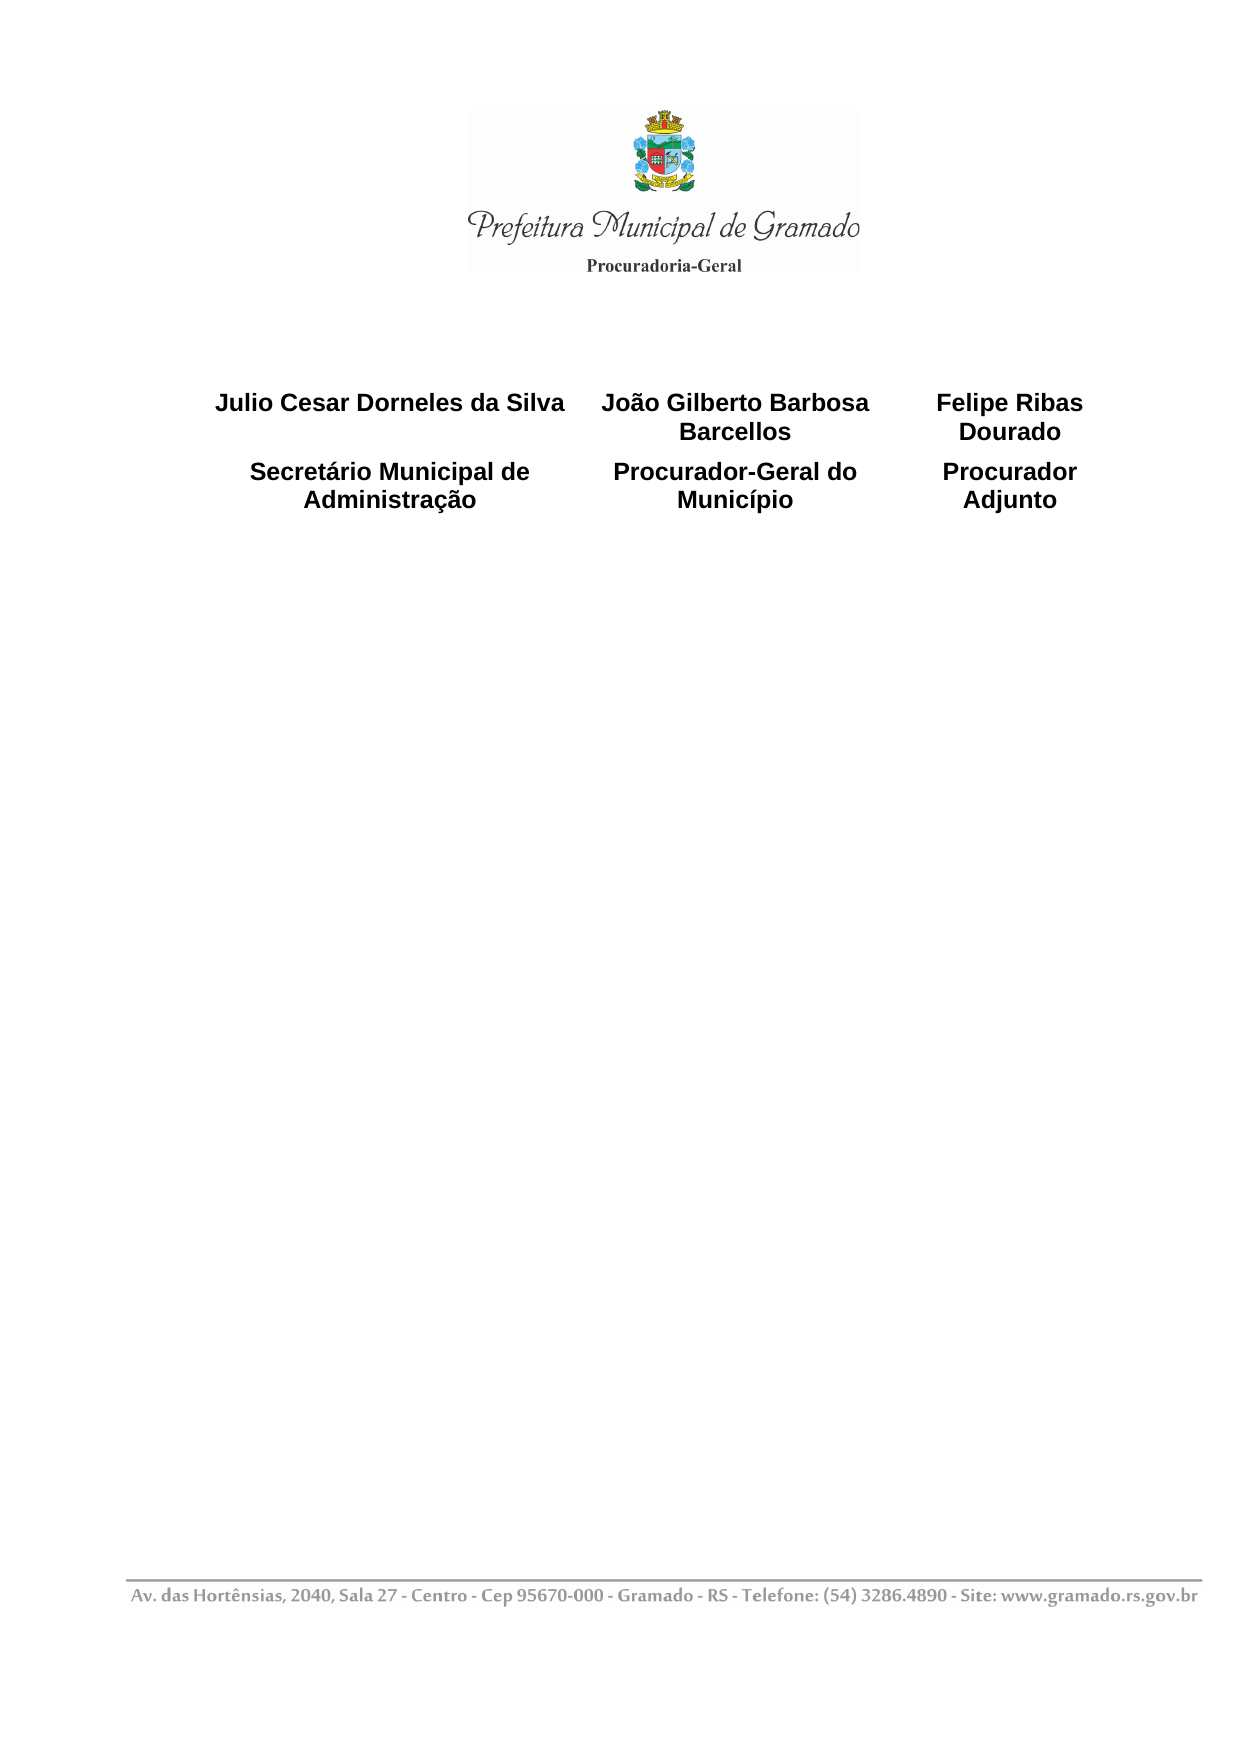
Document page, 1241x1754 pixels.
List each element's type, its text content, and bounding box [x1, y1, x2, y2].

table_cell João Gilberto Barbosa Barcellos [573, 382, 898, 451]
table_cell Procurador-Geral do Município [573, 451, 898, 520]
table_cell Secretário Municipal de Administração [207, 451, 573, 520]
table_cell Felipe Ribas Dourado [898, 382, 1122, 451]
table_cell [573, 313, 898, 382]
picture [468, 110, 860, 272]
table_cell Procurador Adjunto [898, 451, 1122, 520]
table_cell Julio Cesar Dorneles da Silva [207, 382, 573, 451]
table_cell [207, 313, 573, 382]
picture [126, 1579, 1203, 1607]
table_cell [898, 313, 1122, 382]
